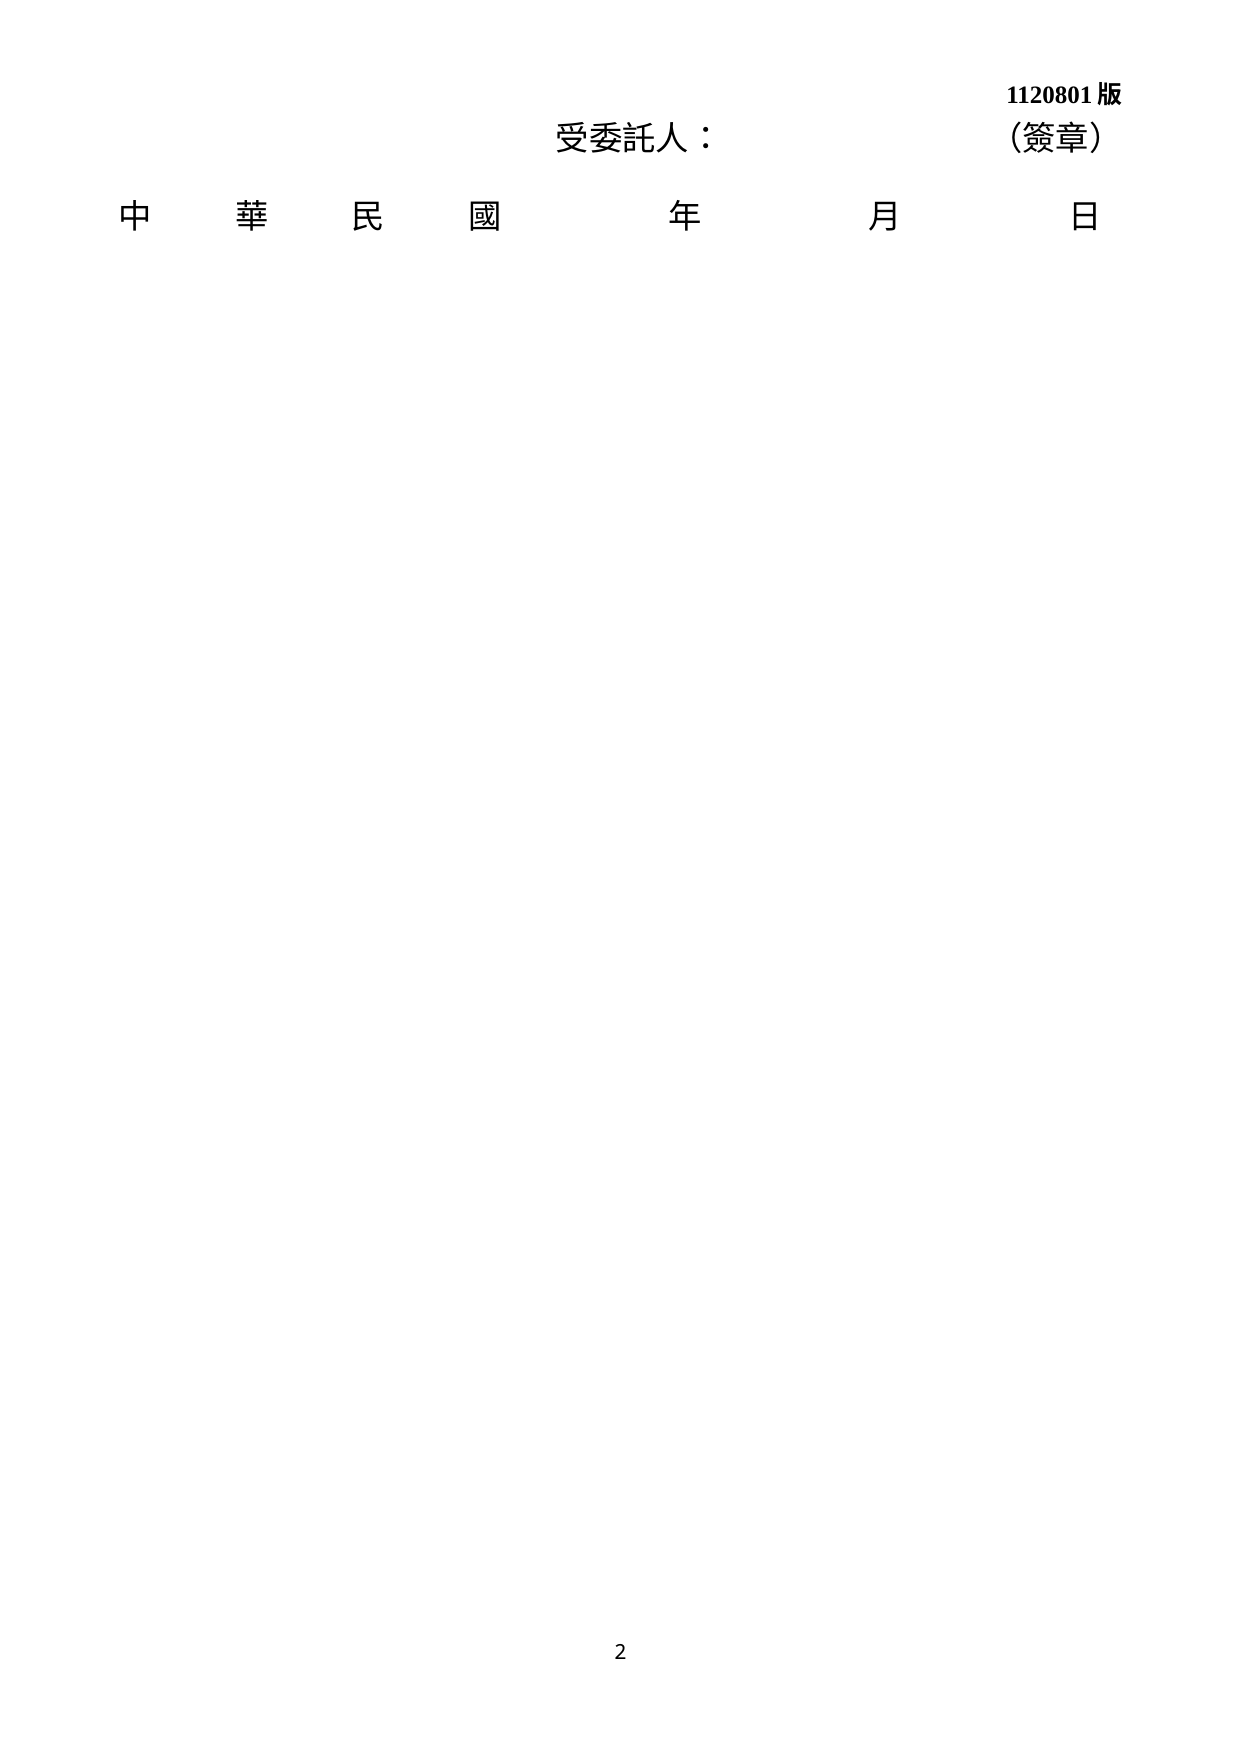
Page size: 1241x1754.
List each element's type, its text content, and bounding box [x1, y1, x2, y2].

text 受委託人： （簽章） [118, 111, 1122, 159]
text 中 華 民 國 年 月 日 [118, 190, 1122, 238]
